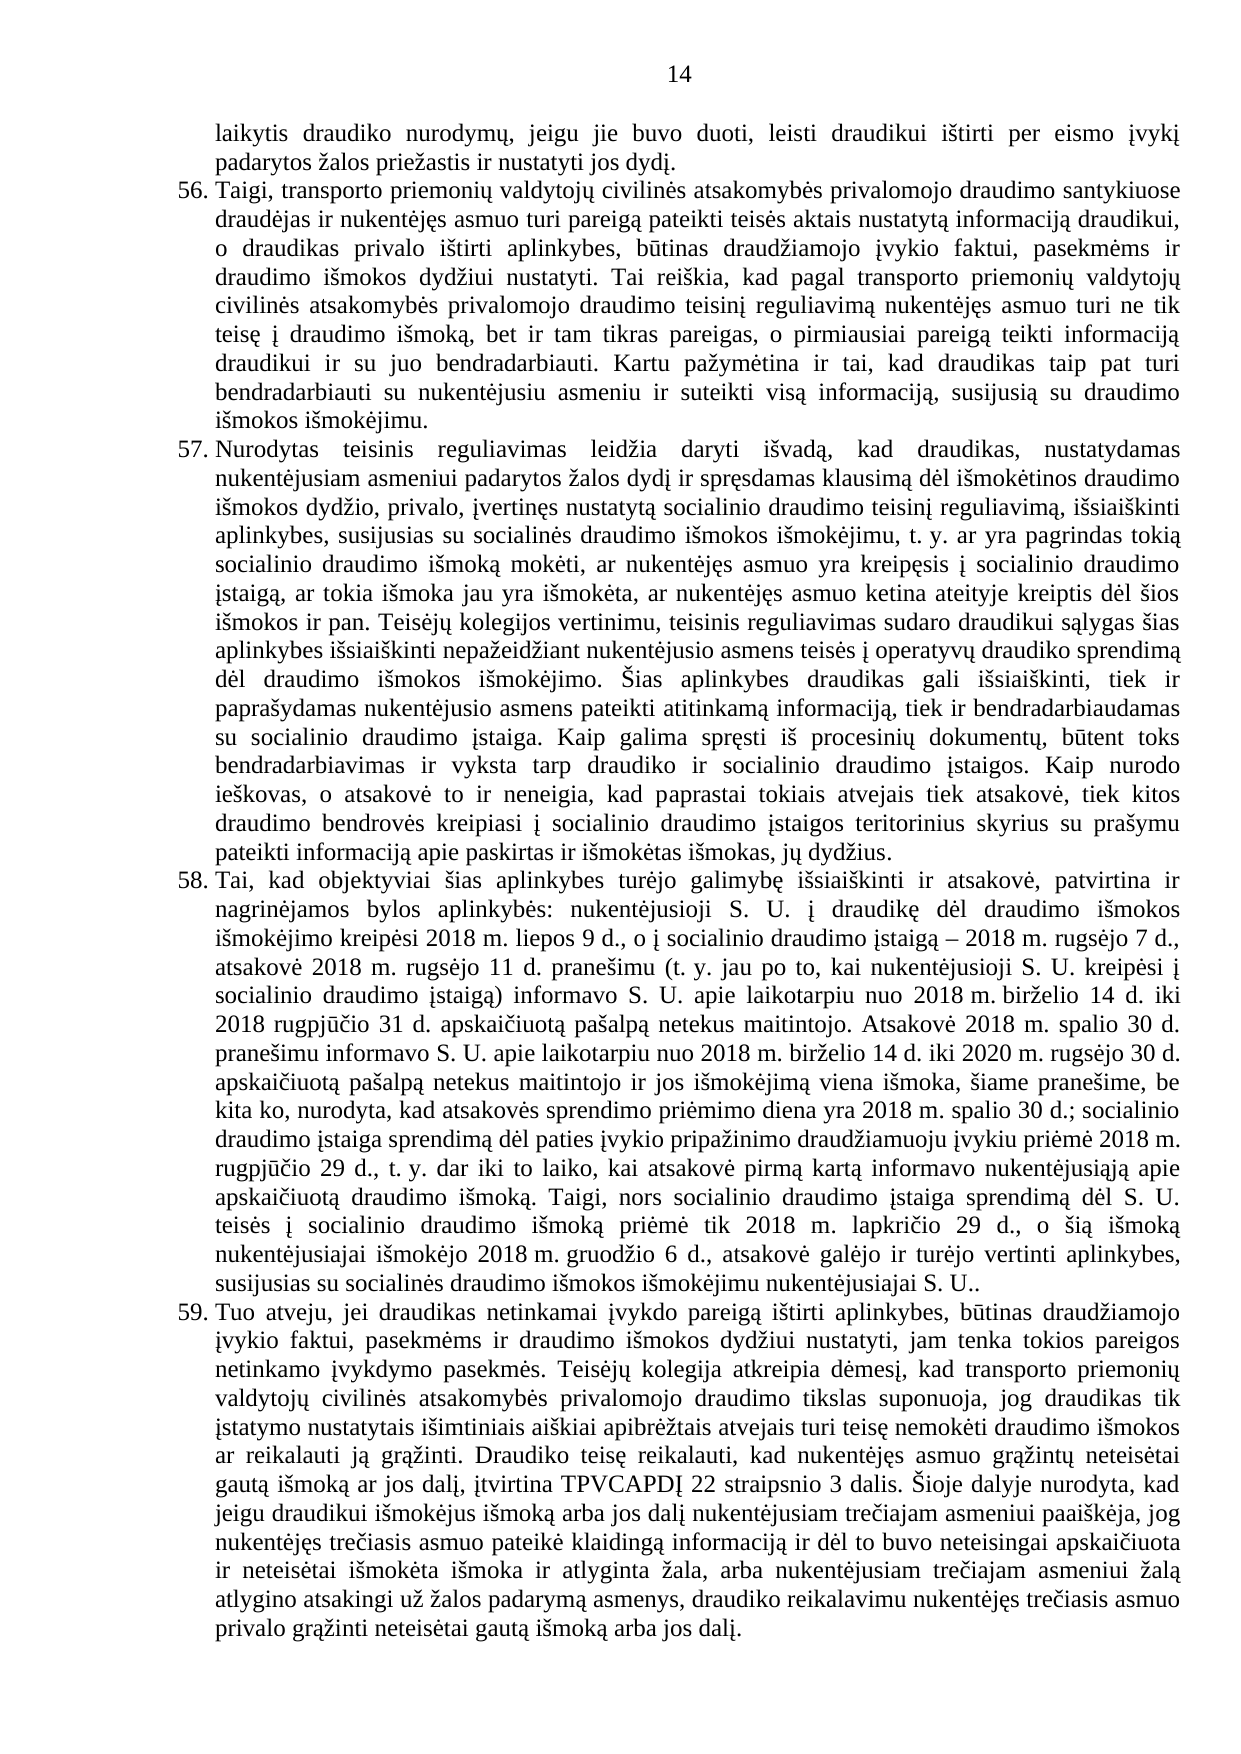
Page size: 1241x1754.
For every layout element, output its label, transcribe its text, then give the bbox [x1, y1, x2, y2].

text laikytis draudiko nurodymų, jeigu jie buvo duoti, leisti draudikui ištirti per eismo įvykį padarytos žalos priežastis ir nustatyti jos dydį. [177, 118, 1181, 176]
text 57. Nurodytas teisinis reguliavimas leidžia daryti išvadą, kad draudikas, nustatydamas nukentėjusiam asmeniui padarytos žalos dydį ir spręsdamas klausimą dėl išmokėtinos draudimo išmokos dydžio, privalo, įvertinęs nustatytą socialinio draudimo teisinį reguliavimą, išsiaiškinti aplinkybes, susijusias su socialinės draudimo išmokos išmokėjimu, t. y. ar yra pagrindas tokią socialinio draudimo išmoką mokėti, ar nukentėjęs asmuo yra kreipęsis į socialinio draudimo įstaigą, ar tokia išmoka jau yra išmokėta, ar nukentėjęs asmuo ketina ateityje kreiptis dėl šios išmokos ir pan. Teisėjų kolegijos vertinimu, teisinis reguliavimas sudaro draudikui sąlygas šias aplinkybes išsiaiškinti nepažeidžiant nukentėjusio asmens teisės į operatyvų draudiko sprendimą dėl draudimo išmokos išmokėjimo. Šias aplinkybes draudikas gali išsiaiškinti, tiek ir paprašydamas nukentėjusio asmens pateikti atitinkamą informaciją, tiek ir bendradarbiaudamas su socialinio draudimo įstaiga. Kaip galima spręsti iš procesinių dokumentų, būtent toks bendradarbiavimas ir vyksta tarp draudiko ir socialinio draudimo įstaigos. Kaip nurodo ieškovas, o atsakovė to ir neneigia, kad paprastai tokiais atvejais tiek atsakovė, tiek kitos draudimo bendrovės kreipiasi į socialinio draudimo įstaigos teritorinius skyrius su prašymu pateikti informaciją apie paskirtas ir išmokėtas išmokas, jų dydžius. [177, 434, 1181, 866]
text 59. Tuo atveju, jei draudikas netinkamai įvykdo pareigą ištirti aplinkybes, būtinas draudžiamojo įvykio faktui, pasekmėms ir draudimo išmokos dydžiui nustatyti, jam tenka tokios pareigos netinkamo įvykdymo pasekmės. Teisėjų kolegija atkreipia dėmesį, kad transporto priemonių valdytojų civilinės atsakomybės privalomojo draudimo tikslas suponuoja, jog draudikas tik įstatymo nustatytais išimtiniais aiškiai apibrėžtais atvejais turi teisę nemokėti draudimo išmokos ar reikalauti ją grąžinti. Draudiko teisę reikalauti, kad nukentėjęs asmuo grąžintų neteisėtai gautą išmoką ar jos dalį, įtvirtina TPVCAPDĮ 22 straipsnio 3 dalis. Šioje dalyje nurodyta, kad jeigu draudikui išmokėjus išmoką arba jos dalį nukentėjusiam trečiajam asmeniui paaiškėja, jog nukentėjęs trečiasis asmuo pateikė klaidingą informaciją ir dėl to buvo neteisingai apskaičiuota ir neteisėtai išmokėta išmoka ir atlyginta žala, arba nukentėjusiam trečiajam asmeniui žalą atlygino atsakingi už žalos padarymą asmenys, draudiko reikalavimu nukentėjęs trečiasis asmuo privalo grąžinti neteisėtai gautą išmoką arba jos dalį. [177, 1297, 1181, 1642]
text 56. Taigi, transporto priemonių valdytojų civilinės atsakomybės privalomojo draudimo santykiuose draudėjas ir nukentėjęs asmuo turi pareigą pateikti teisės aktais nustatytą informaciją draudikui, o draudikas privalo ištirti aplinkybes, būtinas draudžiamojo įvykio faktui, pasekmėms ir draudimo išmokos dydžiui nustatyti. Tai reiškia, kad pagal transporto priemonių valdytojų civilinės atsakomybės privalomojo draudimo teisinį reguliavimą nukentėjęs asmuo turi ne tik teisę į draudimo išmoką, bet ir tam tikras pareigas, o pirmiausiai pareigą teikti informaciją draudikui ir su juo bendradarbiauti. Kartu pažymėtina ir tai, kad draudikas taip pat turi bendradarbiauti su nukentėjusiu asmeniu ir suteikti visą informaciją, susijusią su draudimo išmokos išmokėjimu. [177, 176, 1181, 434]
text 58. Tai, kad objektyviai šias aplinkybes turėjo galimybę išsiaiškinti ir atsakovė, patvirtina ir nagrinėjamos bylos aplinkybės: nukentėjusioji S. U. į draudikę dėl draudimo išmokos išmokėjimo kreipėsi 2018 m. liepos 9 d., o į socialinio draudimo įstaigą – 2018 m. rugsėjo 7 d., atsakovė 2018 m. rugsėjo 11 d. pranešimu (t. y. jau po to, kai nukentėjusioji S. U. kreipėsi į socialinio draudimo įstaigą) informavo S. U. apie laikotarpiu nuo 2018 m. birželio 14 d. iki 2018 rugpjūčio 31 d. apskaičiuotą pašalpą netekus maitintojo. Atsakovė 2018 m. spalio 30 d. pranešimu informavo S. U. apie laikotarpiu nuo 2018 m. birželio 14 d. iki 2020 m. rugsėjo 30 d. apskaičiuotą pašalpą netekus maitintojo ir jos išmokėjimą viena išmoka, šiame pranešime, be kita ko, nurodyta, kad atsakovės sprendimo priėmimo diena yra 2018 m. spalio 30 d.; socialinio draudimo įstaiga sprendimą dėl paties įvykio pripažinimo draudžiamuoju įvykiu priėmė 2018 m. rugpjūčio 29 d., t. y. dar iki to laiko, kai atsakovė pirmą kartą informavo nukentėjusiąją apie apskaičiuotą draudimo išmoką. Taigi, nors socialinio draudimo įstaiga sprendimą dėl S. U. teisės į socialinio draudimo išmoką priėmė tik 2018 m. lapkričio 29 d., o šią išmoką nukentėjusiajai išmokėjo 2018 m. gruodžio 6 d., atsakovė galėjo ir turėjo vertinti aplinkybes, susijusias su socialinės draudimo išmokos išmokėjimu nukentėjusiajai S. U.. [177, 866, 1181, 1297]
